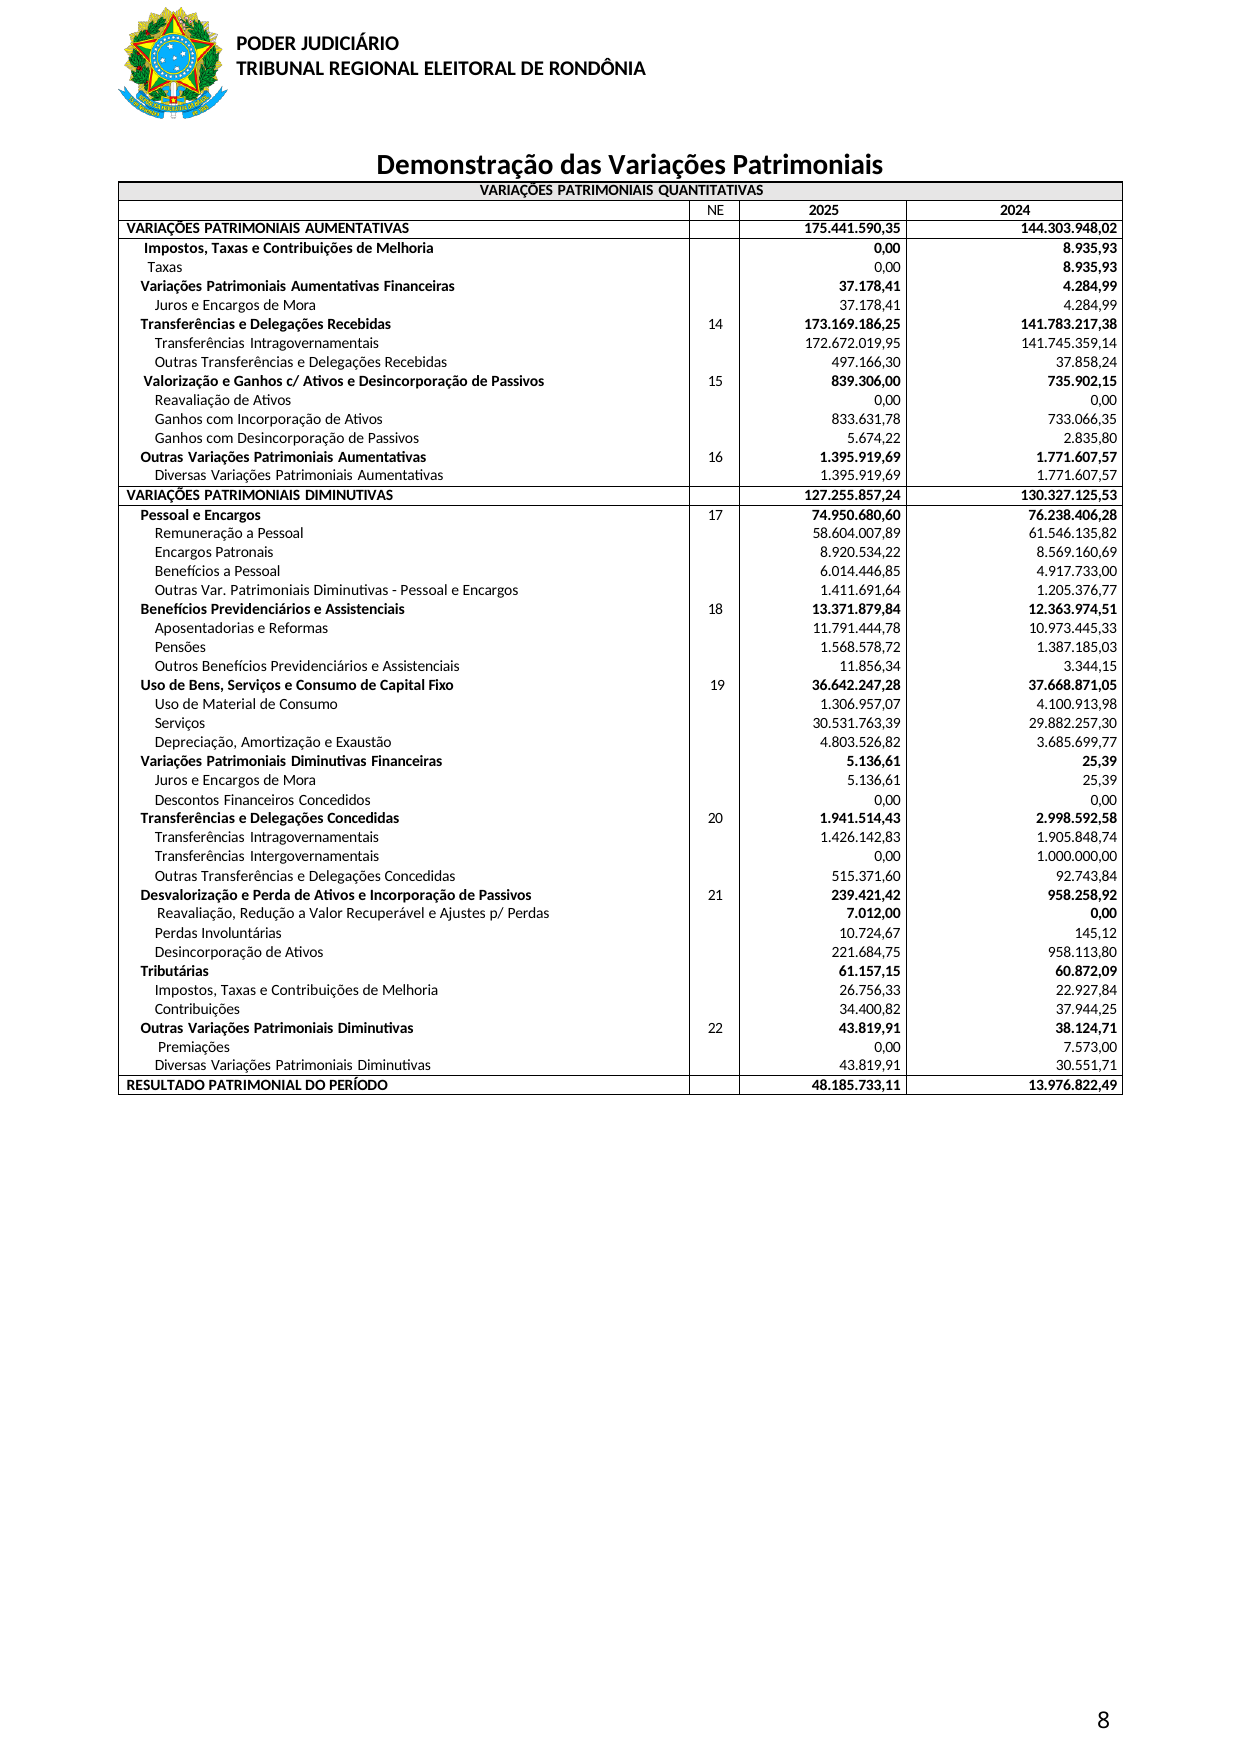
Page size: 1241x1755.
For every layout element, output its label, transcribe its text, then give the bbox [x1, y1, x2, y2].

table_cell 0,00 [907, 791, 1122, 810]
table_cell 1.426.142,83 [740, 829, 906, 848]
table_cell 12.363.974,51 [907, 601, 1122, 620]
table_cell 10.724,67 [740, 924, 906, 943]
table_cell [690, 772, 739, 791]
table_cell [690, 905, 739, 924]
table_cell 5.136,61 [740, 772, 906, 791]
table_cell 7.573,00 [907, 1039, 1122, 1057]
table_cell 4.803.526,82 [740, 734, 906, 753]
table_cell Ganhos com Desincorporação de Passivos [119, 430, 689, 449]
table_cell 37.178,41 [740, 278, 906, 297]
table_cell Aposentadorias e Reformas [119, 620, 689, 639]
table_cell Perdas Involuntárias [119, 924, 689, 943]
table_cell 5.136,61 [740, 753, 906, 772]
table_cell 2024 [907, 201, 1122, 219]
table_cell Encargos Patronais [119, 544, 689, 563]
table_cell 92.743,84 [907, 867, 1122, 886]
table_cell [690, 259, 739, 278]
table_cell NE [690, 201, 739, 219]
table_cell 5.674,22 [740, 430, 906, 449]
table_cell 0,00 [907, 905, 1122, 924]
table_cell 37.944,25 [907, 1001, 1122, 1019]
table_cell 37.668.871,05 [907, 677, 1122, 696]
table_cell Outros Benefícios Previdenciários e Assistenciais [119, 658, 689, 677]
table_cell 48.185.733,11 [740, 1076, 906, 1094]
table_cell VARIAÇÕES PATRIMONIAIS AUMENTATIVAS [119, 221, 689, 238]
table_cell 839.306,00 [740, 373, 906, 392]
table_cell 34.400,82 [740, 1001, 906, 1019]
table_cell 30.551,71 [907, 1058, 1122, 1075]
table_cell Desincorporação de Ativos [119, 944, 689, 962]
table_cell 13.976.822,49 [907, 1076, 1122, 1094]
table_cell [690, 791, 739, 810]
table_cell Depreciação, Amortização e Exaustão [119, 734, 689, 753]
table_cell 0,00 [740, 848, 906, 867]
table_cell 29.882.257,30 [907, 715, 1122, 734]
table_cell 1.205.376,77 [907, 582, 1122, 601]
table_cell [690, 963, 739, 981]
table_cell [690, 1001, 739, 1019]
table_cell 1.905.848,74 [907, 829, 1122, 848]
table_cell [690, 734, 739, 753]
table_cell 43.819,91 [740, 1020, 906, 1038]
table_cell Reavaliação, Redução a Valor Recuperável e Ajustes p/ Perdas [119, 905, 689, 924]
table_cell 175.441.590,35 [740, 221, 906, 238]
table_cell 19 [690, 677, 739, 696]
table_cell Uso de Material de Consumo [119, 696, 689, 715]
table_cell Tributárias [119, 963, 689, 981]
table_cell [690, 829, 739, 848]
table_cell Benefícios Previdenciários e Assistenciais [119, 601, 689, 620]
table_cell [690, 658, 739, 677]
table_cell 3.344,15 [907, 658, 1122, 677]
table_cell 2.835,80 [907, 430, 1122, 449]
table_cell Diversas Variações Patrimoniais Aumentativas [119, 468, 689, 486]
table_cell [690, 1039, 739, 1057]
table_cell 833.631,78 [740, 411, 906, 430]
table_cell 127.255.857,24 [740, 487, 906, 505]
table_cell [690, 487, 739, 505]
table_cell [690, 753, 739, 772]
table_cell [690, 1058, 739, 1075]
table_cell 21 [690, 886, 739, 905]
table_cell [690, 297, 739, 316]
table_cell 17 [690, 506, 739, 525]
table_cell 38.124,71 [907, 1020, 1122, 1038]
table_cell 130.327.125,53 [907, 487, 1122, 505]
table_cell Benefícios a Pessoal [119, 563, 689, 582]
table_cell Outras Variações Patrimoniais Aumentativas [119, 449, 689, 468]
table_cell 141.745.359,14 [907, 335, 1122, 354]
table_cell 25,39 [907, 753, 1122, 772]
table_cell [119, 201, 689, 219]
table_cell 6.014.446,85 [740, 563, 906, 582]
table_cell [690, 221, 739, 238]
table_cell 76.238.406,28 [907, 506, 1122, 525]
table_cell 3.685.699,77 [907, 734, 1122, 753]
table_cell [690, 924, 739, 943]
table_cell 37.178,41 [740, 297, 906, 316]
table_cell [690, 639, 739, 658]
table_cell 735.902,15 [907, 373, 1122, 392]
table_cell Outras Var. Patrimoniais Diminutivas - Pessoal e Encargos [119, 582, 689, 601]
subtitle Demonstração das Variações Patrimoniais [108, 146, 1152, 181]
table_cell [690, 848, 739, 867]
table_cell [690, 430, 739, 449]
table_cell 0,00 [740, 791, 906, 810]
table_cell 1.000.000,00 [907, 848, 1122, 867]
table_cell [690, 239, 739, 259]
table_cell 515.371,60 [740, 867, 906, 886]
table_cell 8.920.534,22 [740, 544, 906, 563]
table_cell 74.950.680,60 [740, 506, 906, 525]
table_cell Variações Patrimoniais Aumentativas Financeiras [119, 278, 689, 297]
table_cell 141.783.217,38 [907, 316, 1122, 335]
table_cell [690, 944, 739, 962]
table_cell 1.771.607,57 [907, 468, 1122, 486]
table_cell [690, 278, 739, 297]
table_cell 11.856,34 [740, 658, 906, 677]
table_cell 239.421,42 [740, 886, 906, 905]
table_cell 2.998.592,58 [907, 810, 1122, 829]
table_cell Transferências e Delegações Concedidas [119, 810, 689, 829]
table_cell Reavaliação de Ativos [119, 392, 689, 411]
table_cell 14 [690, 316, 739, 335]
table_cell 4.284,99 [907, 278, 1122, 297]
table_cell 1.941.514,43 [740, 810, 906, 829]
table_cell 0,00 [907, 392, 1122, 411]
table_cell 7.012,00 [740, 905, 906, 924]
table_cell 2025 [740, 201, 906, 219]
table_cell 10.973.445,33 [907, 620, 1122, 639]
table_cell 958.258,92 [907, 886, 1122, 905]
table_cell 497.166,30 [740, 354, 906, 373]
table_cell 4.917.733,00 [907, 563, 1122, 582]
table_cell [690, 335, 739, 354]
table_cell Desvalorização e Perda de Ativos e Incorporação de Passivos [119, 886, 689, 905]
table_cell Valorização e Ganhos c/ Ativos e Desincorporação de Passivos [119, 373, 689, 392]
table_cell [690, 544, 739, 563]
table_cell 173.169.186,25 [740, 316, 906, 335]
table_cell Pensões [119, 639, 689, 658]
table_cell Outras Transferências e Delegações Concedidas [119, 867, 689, 886]
table_cell Serviços [119, 715, 689, 734]
table_cell 43.819,91 [740, 1058, 906, 1075]
table_cell 145,12 [907, 924, 1122, 943]
table_cell 4.284,99 [907, 297, 1122, 316]
table_cell Juros e Encargos de Mora [119, 297, 689, 316]
table_cell Taxas [119, 259, 689, 278]
table_cell [690, 696, 739, 715]
table_cell 1.395.919,69 [740, 449, 906, 468]
table_cell 1.387.185,03 [907, 639, 1122, 658]
table_cell Outras Transferências e Delegações Recebidas [119, 354, 689, 373]
table_cell [690, 867, 739, 886]
table_cell 1.771.607,57 [907, 449, 1122, 468]
table_cell Transferências e Delegações Recebidas [119, 316, 689, 335]
table_cell Premiações [119, 1039, 689, 1057]
table_cell 958.113,80 [907, 944, 1122, 962]
table_cell 60.872,09 [907, 963, 1122, 981]
table_cell 22.927,84 [907, 981, 1122, 1001]
table_cell 8.935,93 [907, 259, 1122, 278]
table_cell Remuneração a Pessoal [119, 525, 689, 544]
table_cell Variações Patrimoniais Diminutivas Financeiras [119, 753, 689, 772]
table_cell 30.531.763,39 [740, 715, 906, 734]
table_cell 0,00 [740, 259, 906, 278]
table_cell 26.756,33 [740, 981, 906, 1001]
table_cell Juros e Encargos de Mora [119, 772, 689, 791]
table_cell 0,00 [740, 239, 906, 259]
table_cell 172.672.019,95 [740, 335, 906, 354]
table_cell 36.642.247,28 [740, 677, 906, 696]
table_cell Contribuições [119, 1001, 689, 1019]
table_cell [690, 563, 739, 582]
table_cell Impostos, Taxas e Contribuições de Melhoria [119, 981, 689, 1001]
table_cell [690, 392, 739, 411]
table_cell [690, 715, 739, 734]
table_cell Uso de Bens, Serviços e Consumo de Capital Fixo [119, 677, 689, 696]
table_cell 11.791.444,78 [740, 620, 906, 639]
table_cell Transferências Intragovernamentais [119, 335, 689, 354]
table_cell 13.371.879,84 [740, 601, 906, 620]
table_cell Transferências Intragovernamentais [119, 829, 689, 848]
table_cell 0,00 [740, 1039, 906, 1057]
table_cell [690, 582, 739, 601]
table_cell RESULTADO PATRIMONIAL DO PERÍODO [119, 1076, 689, 1094]
table_cell Ganhos com Incorporação de Ativos [119, 411, 689, 430]
table_cell 8.935,93 [907, 239, 1122, 259]
table_cell 1.395.919,69 [740, 468, 906, 486]
table_cell 58.604.007,89 [740, 525, 906, 544]
table_cell 61.546.135,82 [907, 525, 1122, 544]
table_cell 0,00 [740, 392, 906, 411]
table_cell VARIAÇÕES PATRIMONIAIS DIMINUTIVAS [119, 487, 689, 505]
table_cell 25,39 [907, 772, 1122, 791]
table_cell 61.157,15 [740, 963, 906, 981]
table_cell Descontos Financeiros Concedidos [119, 791, 689, 810]
table_cell [690, 468, 739, 486]
table_cell 221.684,75 [740, 944, 906, 962]
table_cell [690, 620, 739, 639]
table_cell 8.569.160,69 [907, 544, 1122, 563]
table_cell 22 [690, 1020, 739, 1038]
table_cell 18 [690, 601, 739, 620]
table_cell 144.303.948,02 [907, 221, 1122, 238]
table_cell 1.411.691,64 [740, 582, 906, 601]
table_cell Pessoal e Encargos [119, 506, 689, 525]
table_cell [690, 981, 739, 1001]
table_cell 1.306.957,07 [740, 696, 906, 715]
table_cell 1.568.578,72 [740, 639, 906, 658]
table_cell 15 [690, 373, 739, 392]
table_cell 16 [690, 449, 739, 468]
table_cell 4.100.913,98 [907, 696, 1122, 715]
table_cell [690, 354, 739, 373]
table_cell Diversas Variações Patrimoniais Diminutivas [119, 1058, 689, 1075]
table_cell [690, 411, 739, 430]
table_cell Outras Variações Patrimoniais Diminutivas [119, 1020, 689, 1038]
table_cell 733.066,35 [907, 411, 1122, 430]
table_cell Transferências Intergovernamentais [119, 848, 689, 867]
table_cell 37.858,24 [907, 354, 1122, 373]
table_header VARIAÇÕES PATRIMONIAIS QUANTITATIVAS [119, 183, 1122, 200]
table_cell [690, 525, 739, 544]
table_cell Impostos, Taxas e Contribuições de Melhoria [119, 239, 689, 259]
table_cell 20 [690, 810, 739, 829]
table_cell [690, 1076, 739, 1094]
